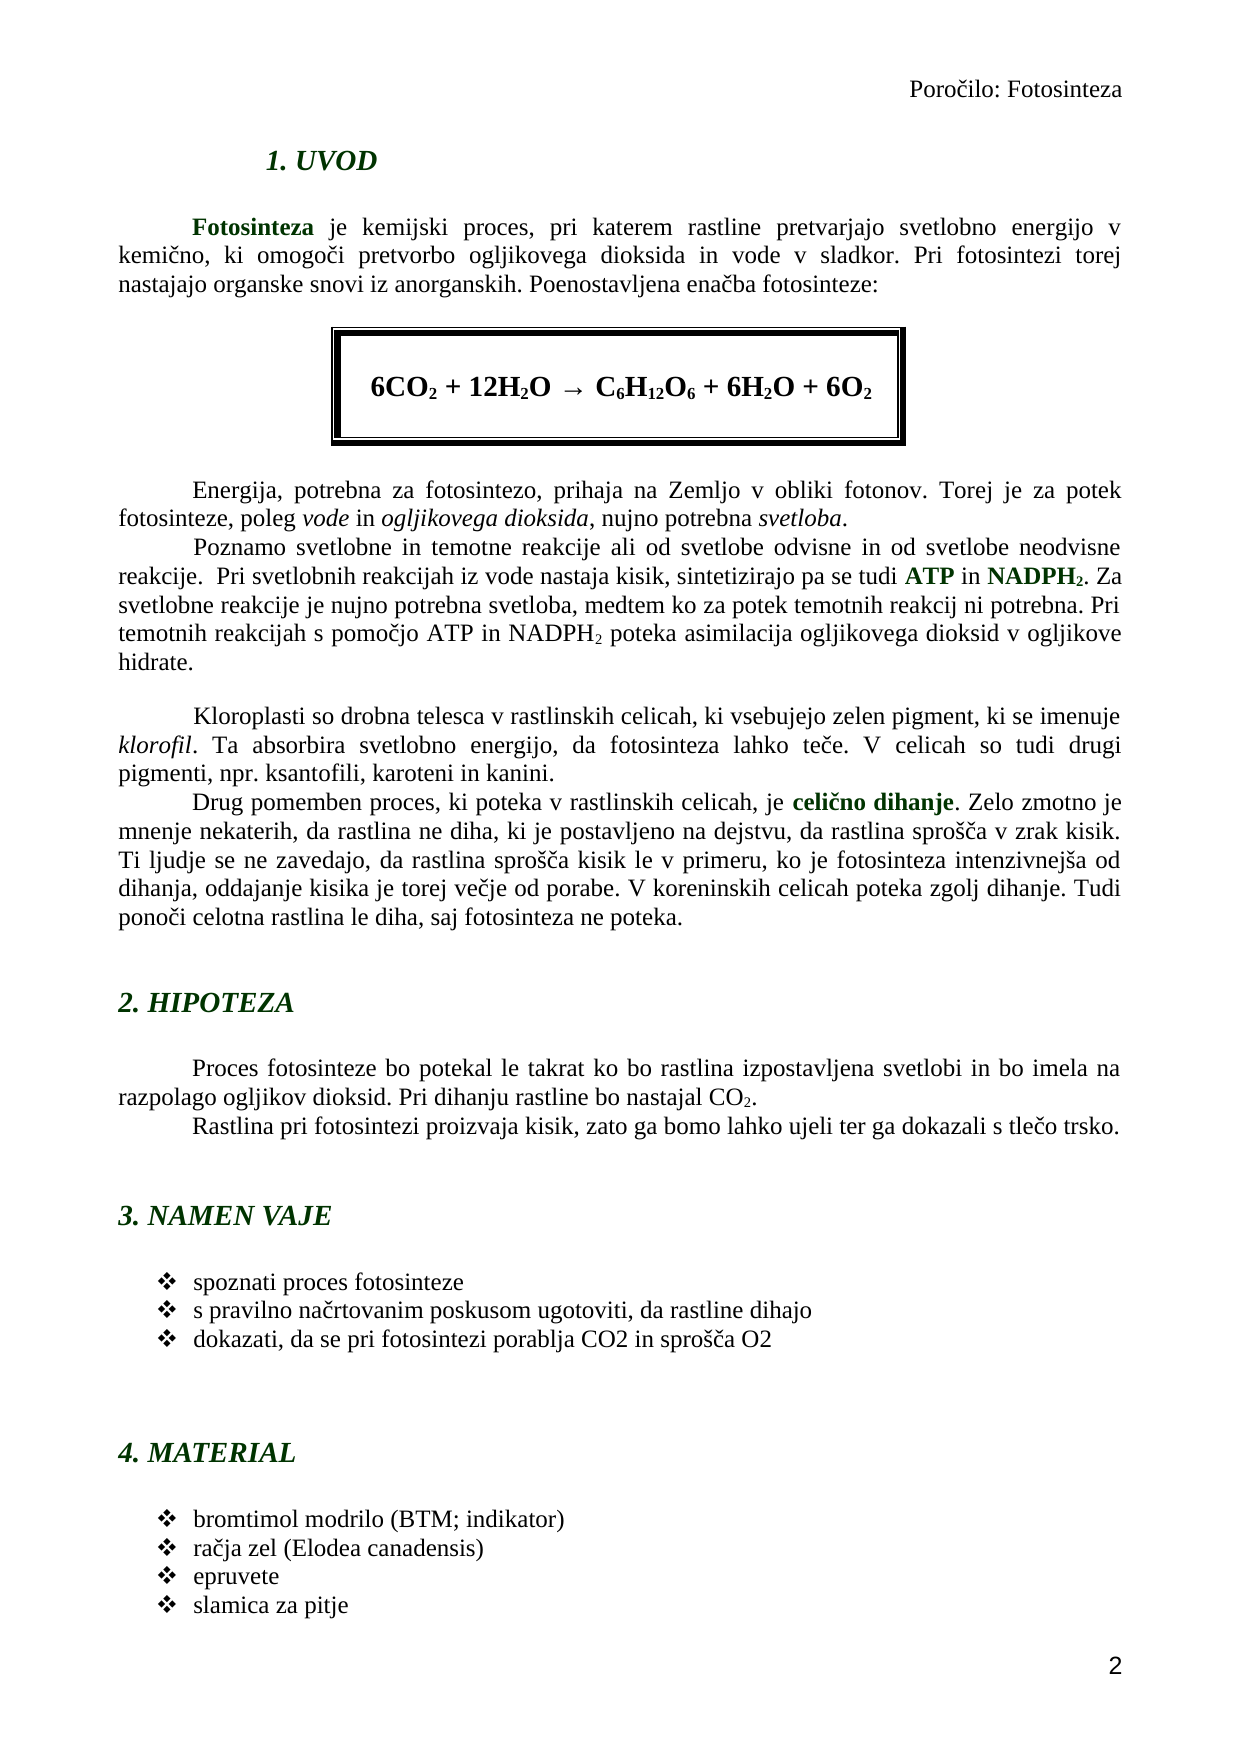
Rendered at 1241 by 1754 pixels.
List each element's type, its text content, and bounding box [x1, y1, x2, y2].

text Poznamo svetlobne in temotne reakcije ali od svetlobe odvisne in od svetlobe neodvisne reakcije. Pri svetlobnih reakcijah iz vode nastaja kisik, sintetizirajo pa se tudi ATP in NADPH2. Za svetlobne reakcije je nujno potrebna svetloba, medtem ko za potek temotnih reakcij ni potrebna. Pri temotnih reakcijah s pomočjo ATP in NADPH2 poteka asimilacija ogljikovega dioksid v ogljikove hidrate. [118, 532, 1122, 676]
list dokazati, da se pri fotosintezi porablja CO2 in sprošča O2 [156, 1324, 1122, 1353]
text Fotosinteza je kemijski proces, pri katerem rastline pretvarjajo svetlobno energijo v kemično, ki omogoči pretvorbo ogljikovega dioksida in vode v sladkor. Pri fotosintezi torej nastajajo organske snovi iz anorganskih. Poenostavljena enačba fotosinteze: [118, 212, 1122, 298]
list epruvete [156, 1561, 1122, 1590]
text Drug pomemben proces, ki poteka v rastlinskih celicah, je celično dihanje. Zelo zmotno je mnenje nekaterih, da rastlina ne diha, ki je postavljeno na dejstvu, da rastlina sprošča v zrak kisik. Ti ljudje se ne zavedajo, da rastlina sprošča kisik le v primeru, ko je fotosinteza intenzivnejša od dihanja, oddajanje kisika je torej večje od porabe. V koreninskih celicah poteka zgolj dihanje. Tudi ponoči celotna rastlina le diha, saj fotosinteza ne poteka. [118, 787, 1122, 931]
list spoznati proces fotosinteze [156, 1267, 1122, 1295]
list s pravilno načrtovanim poskusom ugotoviti, da rastline dihajo [156, 1295, 1122, 1324]
list račja zel (Elodea canadensis) [156, 1533, 1122, 1561]
text Rastlina pri fotosintezi proizvaja kisik, zato ga bomo lahko ujeli ter ga dokazali s tlečo trsko. [118, 1111, 1122, 1139]
list bromtimol modrilo (BTM; indikator) [156, 1504, 1122, 1533]
text Energija, potrebna za fotosintezo, prihaja na Zemljo v obliki fotonov. Torej je za potek fotosinteze, poleg vode in ogljikovega dioksida, nujno potrebna svetloba. [118, 475, 1122, 532]
text Proces fotosinteze bo potekal le takrat ko bo rastlina izpostavljena svetlobi in bo imela na razpolago ogljikov dioksid. Pri dihanju rastline bo nastajal CO2. [118, 1053, 1122, 1111]
table_header 6CO2 + 12H2O → C6H12O6 + 6H2O + 6O2 [341, 336, 897, 437]
subtitle 4. MATERIAL [118, 1435, 1122, 1469]
list slamica za pitje [156, 1590, 1122, 1619]
subtitle 2. HIPOTEZA [118, 985, 1122, 1018]
text Kloroplasti so drobna telesca v rastlinskih celicah, ki vsebujejo zelen pigment, ki se imenuje klorofil. Ta absorbira svetlobno energijo, da fotosinteza lahko teče. V celicah so tudi drugi pigmenti, npr. ksantofili, karoteni in kanini. [118, 701, 1122, 787]
subtitle 3. NAMEN VAJE [118, 1198, 1122, 1232]
subtitle 1. UVOD [192, 143, 1122, 177]
